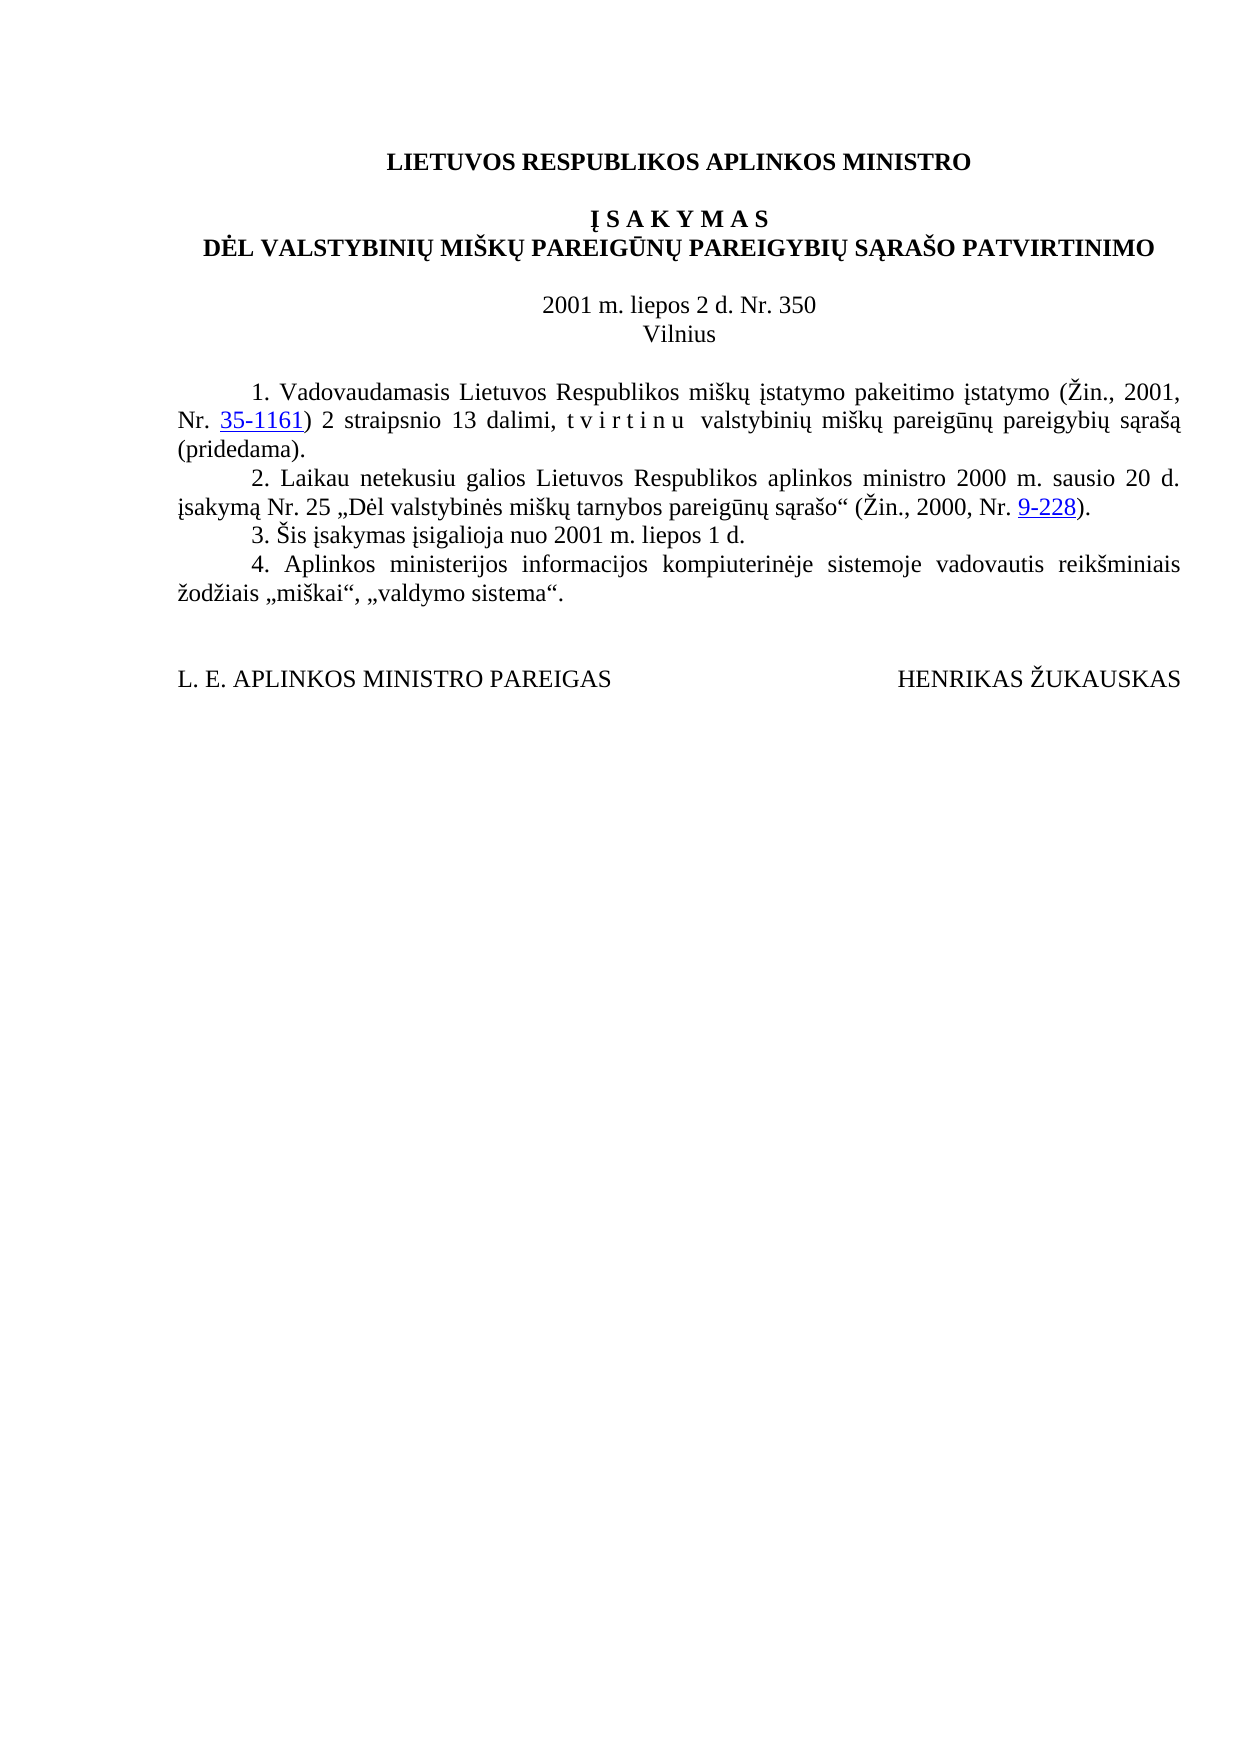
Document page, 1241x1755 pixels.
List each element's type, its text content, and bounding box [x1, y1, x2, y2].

text dėl valstybinių miškų pareigūnų pareigybių sąrašo patvirtinimo [177, 233, 1181, 262]
text L. E. APLINKOS MINISTRO PAREIGAS HENRIKAS ŽUKAUSKAS [177, 664, 1181, 693]
text Vilnius [177, 319, 1181, 348]
text Į S A K Y M A S [177, 204, 1181, 233]
text 2001 m. liepos 2 d. Nr. 350 [177, 291, 1181, 319]
text LIETUVOS RESPUBLIKOS APLINKOS MINISTRO [177, 147, 1181, 176]
text 2. Laikau netekusiu galios Lietuvos Respublikos aplinkos ministro 2000 m. sausio 20 d. įsakymą Nr. 25 „Dėl valstybinės miškų tarnybos pareigūnų sąrašo“ (Žin., 2000, Nr. 9-228). [177, 463, 1181, 521]
text 3. Šis įsakymas įsigalioja nuo 2001 m. liepos 1 d. [177, 521, 1181, 549]
text 4. Aplinkos ministerijos informacijos kompiuterinėje sistemoje vadovautis reikšminiais žodžiais „miškai“, „valdymo sistema“. [177, 549, 1181, 607]
text 1. Vadovaudamasis Lietuvos Respublikos miškų įstatymo pakeitimo įstatymo (Žin., 2001, Nr. 35-1161) 2 straipsnio 13 dalimi, tvirtinu valstybinių miškų pareigūnų pareigybių sąrašą (pridedama). [177, 377, 1181, 463]
